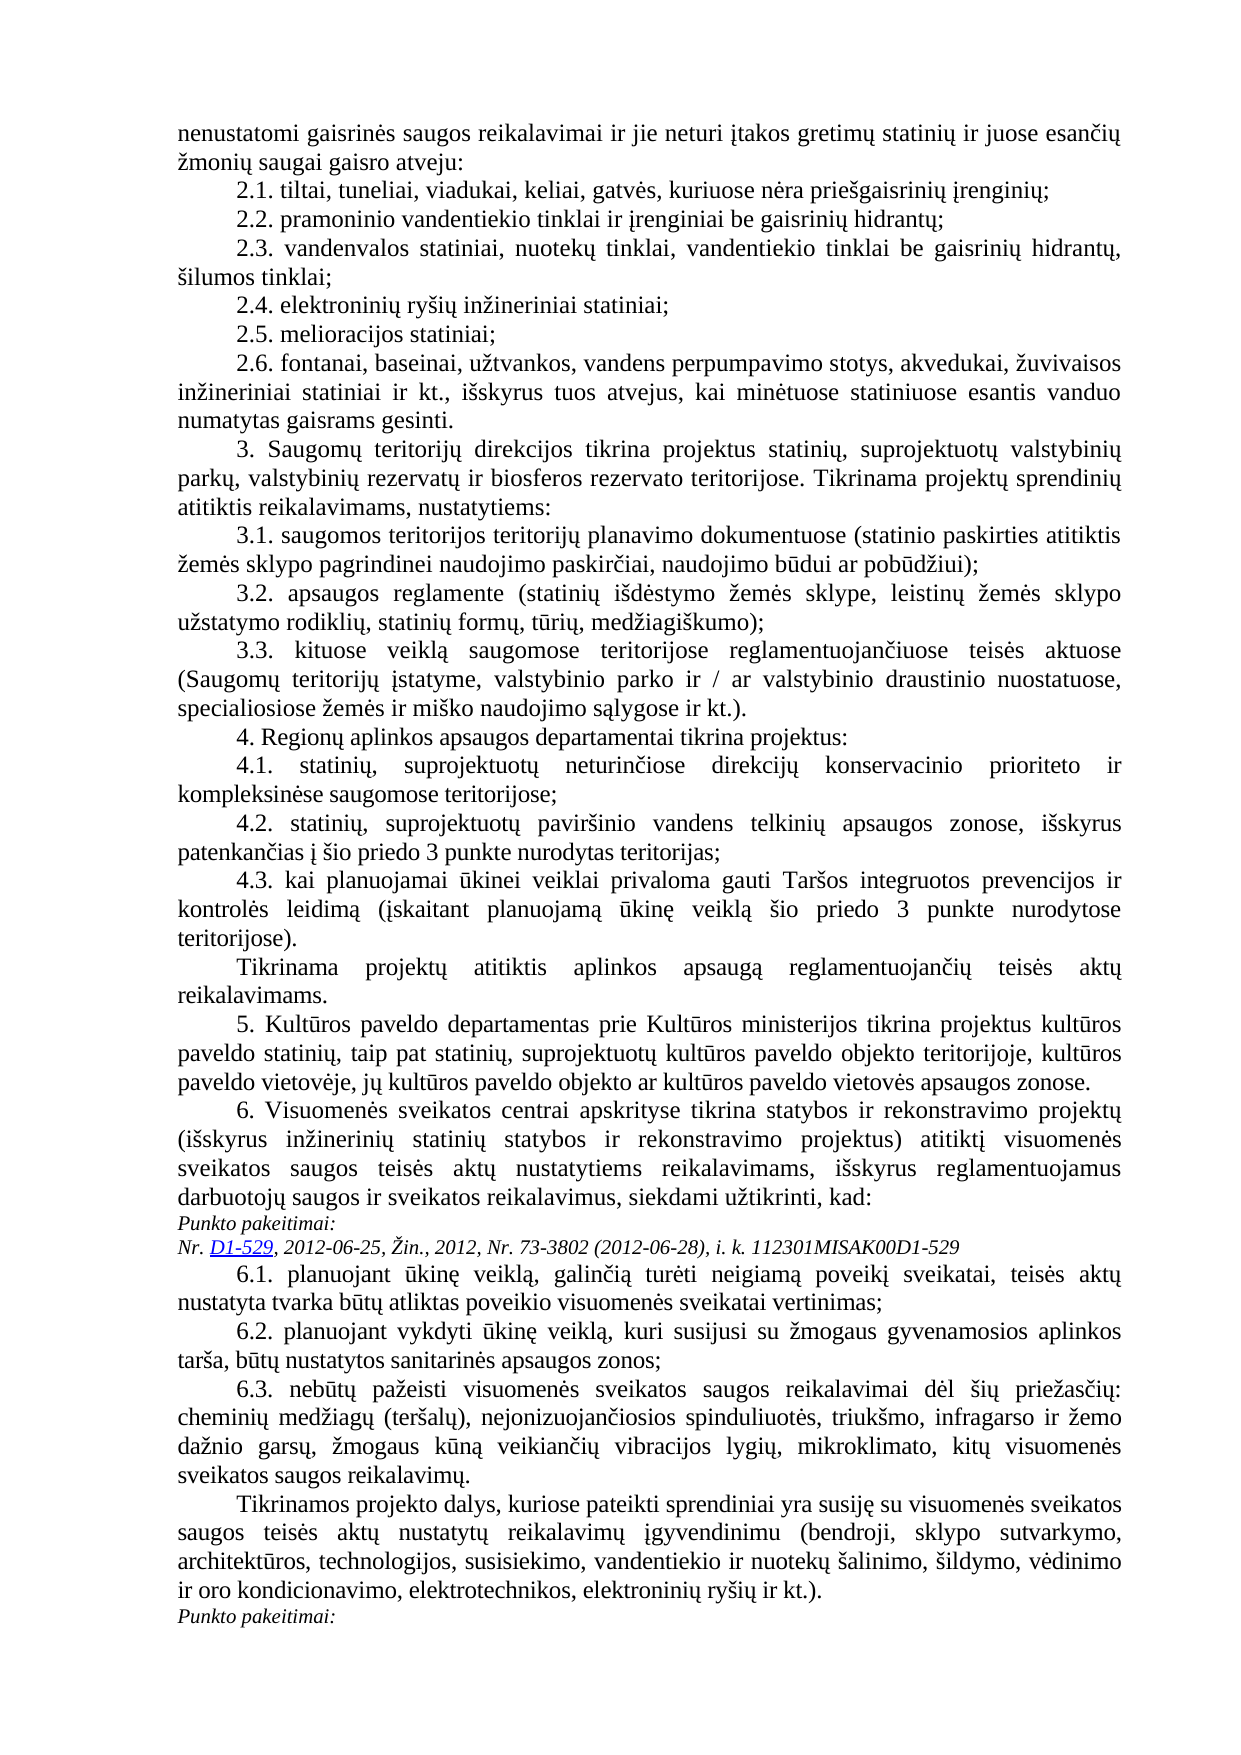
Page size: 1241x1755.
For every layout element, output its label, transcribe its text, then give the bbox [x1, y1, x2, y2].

text 2.3. vandenvalos statiniai, nuotekų tinklai, vandentiekio tinklai be gaisrinių hidrantų, šilumos tinklai; [177, 233, 1122, 291]
text Punkto pakeitimai: [177, 1211, 1122, 1235]
text 4.1. statinių, suprojektuotų neturinčiose direkcijų konservacinio prioriteto ir kompleksinėse saugomose teritorijose; [177, 751, 1122, 808]
text Tikrinamos projekto dalys, kuriose pateikti sprendiniai yra susiję su visuomenės sveikatos saugos teisės aktų nustatytų reikalavimų įgyvendinimu (bendroji, sklypo sutvarkymo, architektūros, technologijos, susisiekimo, vandentiekio ir nuotekų šalinimo, šildymo, vėdinimo ir oro kondicionavimo, elektrotechnikos, elektroninių ryšių ir kt.). [177, 1489, 1122, 1604]
text 5. Kultūros paveldo departamentas prie Kultūros ministerijos tikrina projektus kultūros paveldo statinių, taip pat statinių, suprojektuotų kultūros paveldo objekto teritorijoje, kultūros paveldo vietovėje, jų kultūros paveldo objekto ar kultūros paveldo vietovės apsaugos zonose. [177, 1009, 1122, 1096]
text 2.4. elektroninių ryšių inžineriniai statiniai; [177, 291, 1122, 319]
text 2.6. fontanai, baseinai, užtvankos, vandens perpumpavimo stotys, akvedukai, žuvivaisos inžineriniai statiniai ir kt., išskyrus tuos atvejus, kai minėtuose statiniuose esantis vanduo numatytas gaisrams gesinti. [177, 348, 1122, 434]
text nenustatomi gaisrinės saugos reikalavimai ir jie neturi įtakos gretimų statinių ir juose esančių žmonių saugai gaisro atveju: [177, 118, 1122, 176]
text 6.2. planuojant vykdyti ūkinę veiklą, kuri susijusi su žmogaus gyvenamosios aplinkos tarša, būtų nustatytos sanitarinės apsaugos zonos; [177, 1316, 1122, 1374]
text 4.2. statinių, suprojektuotų paviršinio vandens telkinių apsaugos zonose, išskyrus patenkančias į šio priedo 3 punkte nurodytas teritorijas; [177, 808, 1122, 866]
text Nr. D1-529, 2012-06-25, Žin., 2012, Nr. 73-3802 (2012-06-28), i. k. 112301MISAK00D1-529 [177, 1235, 1122, 1259]
text Punkto pakeitimai: [177, 1604, 1122, 1628]
text 4.3. kai planuojamai ūkinei veiklai privaloma gauti Taršos integruotos prevencijos ir kontrolės leidimą (įskaitant planuojamą ūkinę veiklą šio priedo 3 punkte nurodytose teritorijose). [177, 866, 1122, 952]
text 2.1. tiltai, tuneliai, viadukai, keliai, gatvės, kuriuose nėra priešgaisrinių įrenginių; [177, 176, 1122, 204]
text 2.5. melioracijos statiniai; [177, 319, 1122, 348]
text 6.3. nebūtų pažeisti visuomenės sveikatos saugos reikalavimai dėl šių priežasčių: cheminių medžiagų (teršalų), nejonizuojančiosios spinduliuotės, triukšmo, infragarso ir žemo dažnio garsų, žmogaus kūną veikiančių vibracijos lygių, mikroklimato, kitų visuomenės sveikatos saugos reikalavimų. [177, 1374, 1122, 1489]
text 4. Regionų aplinkos apsaugos departamentai tikrina projektus: [177, 722, 1122, 751]
text 3. Saugomų teritorijų direkcijos tikrina projektus statinių, suprojektuotų valstybinių parkų, valstybinių rezervatų ir biosferos rezervato teritorijose. Tikrinama projektų sprendinių atitiktis reikalavimams, nustatytiems: [177, 434, 1122, 521]
text 3.1. saugomos teritorijos teritorijų planavimo dokumentuose (statinio paskirties atitiktis žemės sklypo pagrindinei naudojimo paskirčiai, naudojimo būdui ar pobūdžiui); [177, 521, 1122, 578]
text 6.1. planuojant ūkinę veiklą, galinčią turėti neigiamą poveikį sveikatai, teisės aktų nustatyta tvarka būtų atliktas poveikio visuomenės sveikatai vertinimas; [177, 1259, 1122, 1316]
text Tikrinama projektų atitiktis aplinkos apsaugą reglamentuojančių teisės aktų reikalavimams. [177, 952, 1122, 1009]
text 3.3. kituose veiklą saugomose teritorijose reglamentuojančiuose teisės aktuose (Saugomų teritorijų įstatyme, valstybinio parko ir / ar valstybinio draustinio nuostatuose, specialiosiose žemės ir miško naudojimo sąlygose ir kt.). [177, 636, 1122, 722]
text 2.2. pramoninio vandentiekio tinklai ir įrenginiai be gaisrinių hidrantų; [177, 204, 1122, 233]
text 3.2. apsaugos reglamente (statinių išdėstymo žemės sklype, leistinų žemės sklypo užstatymo rodiklių, statinių formų, tūrių, medžiagiškumo); [177, 578, 1122, 636]
text 6. Visuomenės sveikatos centrai apskrityse tikrina statybos ir rekonstravimo projektų (išskyrus inžinerinių statinių statybos ir rekonstravimo projektus) atitiktį visuomenės sveikatos saugos teisės aktų nustatytiems reikalavimams, išskyrus reglamentuojamus darbuotojų saugos ir sveikatos reikalavimus, siekdami užtikrinti, kad: [177, 1096, 1122, 1211]
